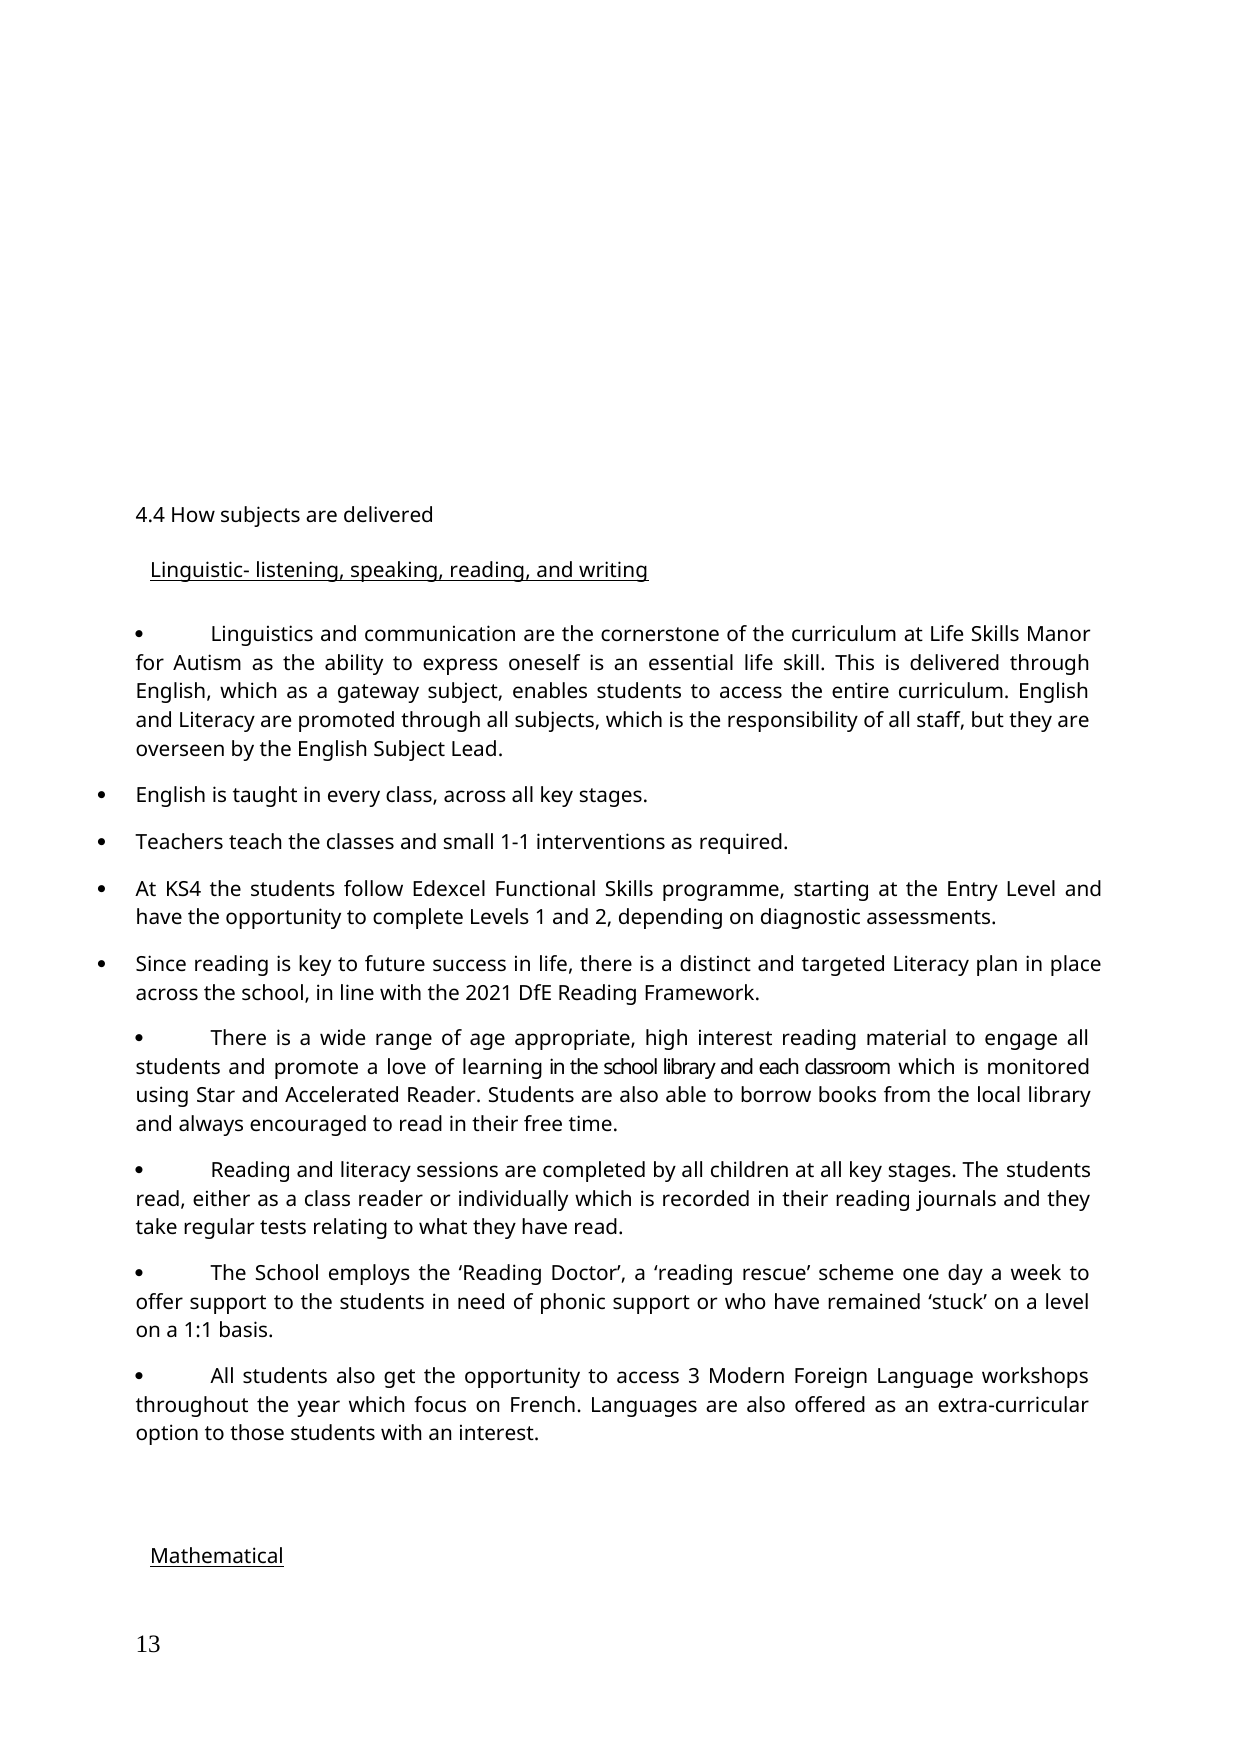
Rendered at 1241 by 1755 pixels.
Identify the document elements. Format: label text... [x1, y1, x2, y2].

list The School employs the ‘Reading Doctor’, a ‘reading rescue’ scheme one day a week to offer support to the students in need of phonic support or who have remained ‘stuck’ on a level on a 1:1 basis. [135, 1258, 1091, 1344]
list At KS4 the students follow Edexcel Functional Skills programme, starting at the Entry Level and have the opportunity to complete Levels 1 and 2, depending on diagnostic assessments. [98, 874, 1103, 931]
list There is a wide range of age appropriate, high interest reading material to engage all students and promote a love of learning in the school library and each classroom which is monitored using Star and Accelerated Reader. Students are also able to borrow books from the local library and always encouraged to read in their free time. [135, 1023, 1091, 1138]
list All students also get the opportunity to access 3 Modern Foreign Language workshops throughout the year which focus on French. Languages are also offered as an extra-curricular option to those students with an interest. [135, 1361, 1091, 1447]
list Since reading is key to future success in life, there is a distinct and targeted Literacy plan in place across the school, in line with the 2021 DfE Reading Framework. [98, 949, 1103, 1006]
text Mathematical [150, 1541, 1103, 1570]
list Linguistics and communication are the cornerstone of the curriculum at Life Skills Manor for Autism as the ability to express oneself is an essential life skill. This is delivered through English, which as a gateway subject, enables students to access the entire curriculum. English and Literacy are promoted through all subjects, which is the responsibility of all staff, but they are overseen by the English Subject Lead. [135, 619, 1091, 762]
text Linguistic- listening, speaking, reading, and writing [150, 556, 1103, 584]
subtitle 4.4 How subjects are delivered [135, 500, 1103, 529]
list Teachers teach the classes and small 1-1 interventions as required. [98, 827, 1103, 856]
list Reading and literacy sessions are completed by all children at all key stages. The students read, either as a class reader or individually which is recorded in their reading journals and they take regular tests relating to what they have read. [135, 1155, 1091, 1241]
list English is taught in every class, across all key stages. [98, 780, 1103, 809]
